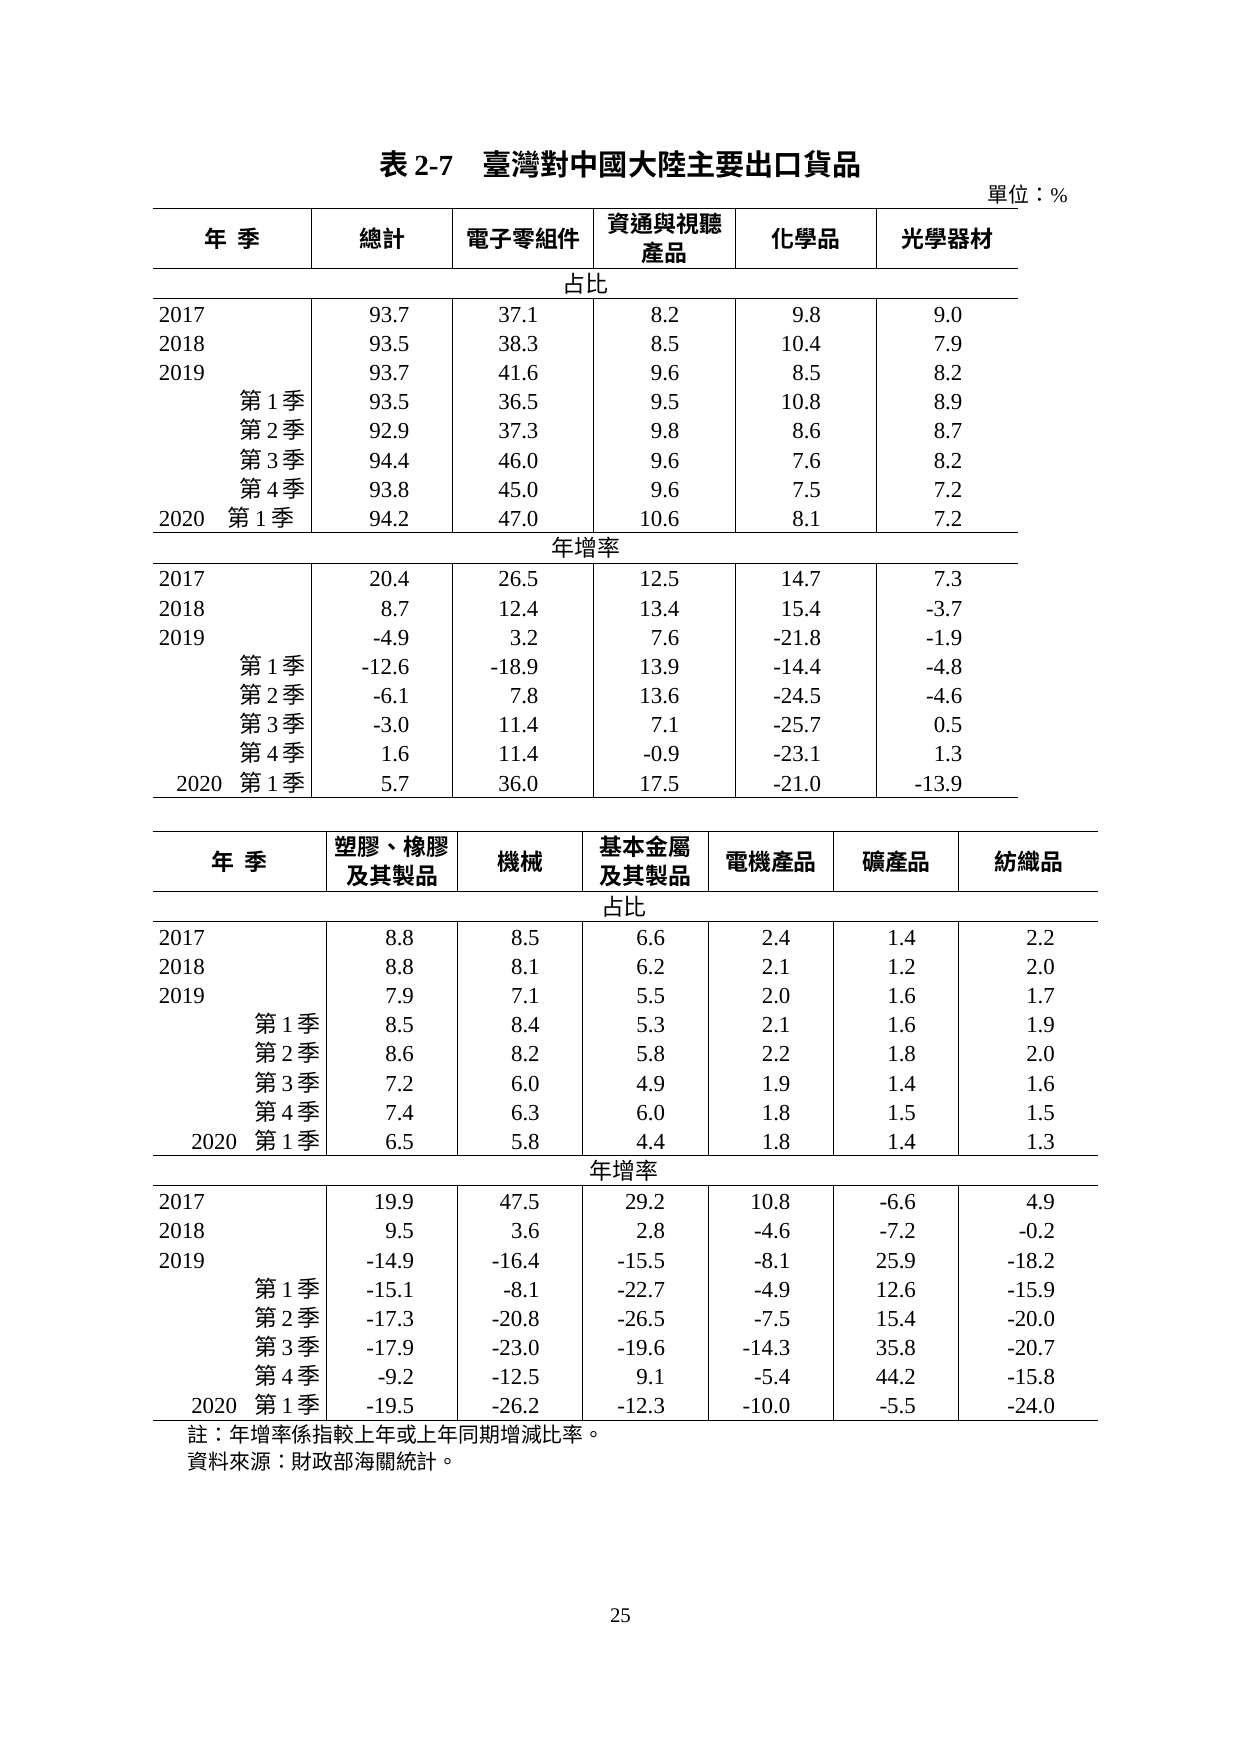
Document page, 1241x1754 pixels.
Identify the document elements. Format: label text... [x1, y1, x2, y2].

table_cell 13.6 [594, 680, 735, 709]
table_cell 45.0 [453, 474, 593, 503]
table_cell -14.4 [736, 651, 876, 680]
table_cell 2.0 [709, 980, 833, 1009]
table_cell 第1季 [153, 1009, 326, 1038]
table_header 基本金屬及其製品 [583, 832, 708, 891]
table_cell 8.5 [594, 328, 735, 357]
table_cell 9.6 [594, 474, 735, 503]
table_cell 8.2 [594, 299, 735, 328]
table_cell 0.5 [877, 709, 1018, 738]
table_cell 8.2 [877, 357, 1018, 386]
table_cell -23.0 [458, 1332, 582, 1361]
table_cell 第2季 [153, 1039, 326, 1068]
table_cell 1.6 [312, 739, 452, 768]
table_cell 36.0 [453, 768, 593, 797]
table_cell -8.1 [709, 1245, 833, 1274]
table_cell 2017 [153, 564, 311, 593]
table_cell 1.6 [834, 980, 958, 1009]
table_cell 7.2 [877, 503, 1018, 532]
table_cell -14.3 [709, 1332, 833, 1361]
table_cell 7.9 [877, 328, 1018, 357]
table_cell 1.4 [834, 922, 958, 951]
table_cell 3.6 [458, 1216, 582, 1245]
table_cell 37.3 [453, 416, 593, 445]
table_cell 2.4 [709, 922, 833, 951]
table_cell 8.8 [327, 922, 457, 951]
text 表2-7 臺灣對中國大陸主要出口貨品 [187, 150, 1053, 181]
table_cell 12.5 [594, 564, 735, 593]
table_cell 93.8 [312, 474, 452, 503]
table_cell 93.5 [312, 386, 452, 416]
table_cell 9.8 [594, 416, 735, 445]
table_cell 9.5 [327, 1216, 457, 1245]
table_cell -19.5 [327, 1391, 457, 1420]
table_cell 13.9 [594, 651, 735, 680]
table_cell 8.1 [458, 951, 582, 980]
table_cell 44.2 [834, 1361, 958, 1391]
table_cell 11.4 [453, 709, 593, 738]
table_cell -19.6 [583, 1332, 708, 1361]
table_cell 8.5 [327, 1009, 457, 1038]
table_cell 9.6 [594, 445, 735, 474]
table_cell -13.9 [877, 768, 1018, 797]
table_cell -14.9 [327, 1245, 457, 1274]
table_cell 14.7 [736, 564, 876, 593]
table_cell -15.8 [959, 1361, 1098, 1391]
table_cell 1.9 [959, 1009, 1098, 1038]
table_cell 第4季 [153, 474, 311, 503]
table_header 電子零組件 [453, 209, 593, 268]
table_cell 8.1 [736, 503, 876, 532]
table_cell 2019 [153, 1245, 326, 1274]
table_cell 10.6 [594, 503, 735, 532]
table_cell 7.5 [736, 474, 876, 503]
table_cell -12.5 [458, 1361, 582, 1391]
table_cell 2018 [153, 1216, 326, 1245]
table_cell 2020 第1季 [153, 768, 311, 797]
table_header 紡織品 [959, 832, 1098, 891]
table_cell -25.7 [736, 709, 876, 738]
table_cell 8.4 [458, 1009, 582, 1038]
table_cell 2017 [153, 1186, 326, 1216]
table_cell 8.9 [877, 386, 1018, 416]
table_cell -1.9 [877, 622, 1018, 651]
table_cell 7.2 [327, 1068, 457, 1097]
table_cell -20.7 [959, 1332, 1098, 1361]
table_cell 15.4 [834, 1303, 958, 1332]
table_cell -16.4 [458, 1245, 582, 1274]
table_cell 第2季 [153, 680, 311, 709]
table_cell 5.7 [312, 768, 452, 797]
table_cell 占比 [153, 892, 1098, 921]
table_cell -15.9 [959, 1274, 1098, 1303]
table_cell -15.5 [583, 1245, 708, 1274]
table_cell 第3季 [153, 445, 311, 474]
table_cell 9.0 [877, 299, 1018, 328]
table_cell 第2季 [153, 1303, 326, 1332]
table_cell 3.2 [453, 622, 593, 651]
table_header 年 季 [153, 209, 311, 268]
table_cell 1.4 [834, 1068, 958, 1097]
table_header 光學器材 [877, 209, 1018, 268]
table_cell 9.1 [583, 1361, 708, 1391]
table_cell 2.1 [709, 1009, 833, 1038]
table_cell 第3季 [153, 1068, 326, 1097]
table_cell 29.2 [583, 1186, 708, 1216]
text 資料來源：財政部海關統計。 [187, 1448, 1053, 1475]
table_cell -0.2 [959, 1216, 1098, 1245]
table_cell 2018 [153, 328, 311, 357]
table_cell 第3季 [153, 1332, 326, 1361]
table_cell 第3季 [153, 709, 311, 738]
table_cell -3.7 [877, 593, 1018, 622]
table_cell -4.6 [709, 1216, 833, 1245]
table_cell -5.5 [834, 1391, 958, 1420]
table_cell 7.2 [877, 474, 1018, 503]
table_cell 6.0 [583, 1097, 708, 1126]
table_cell 1.5 [834, 1097, 958, 1126]
table_cell 2017 [153, 922, 326, 951]
table_cell 10.4 [736, 328, 876, 357]
table_cell 1.6 [959, 1068, 1098, 1097]
table_cell 第4季 [153, 1097, 326, 1126]
table_cell 17.5 [594, 768, 735, 797]
table_cell 6.6 [583, 922, 708, 951]
table_cell 7.4 [327, 1097, 457, 1126]
table_cell 8.7 [312, 593, 452, 622]
table_cell 7.1 [594, 709, 735, 738]
table_cell 1.8 [834, 1039, 958, 1068]
table_cell -15.1 [327, 1274, 457, 1303]
table_cell 37.1 [453, 299, 593, 328]
table_cell -18.2 [959, 1245, 1098, 1274]
table_cell 6.0 [458, 1068, 582, 1097]
text 註：年增率係指較上年或上年同期增減比率。 [187, 1421, 1053, 1448]
table_cell 4.9 [583, 1068, 708, 1097]
table_cell 26.5 [453, 564, 593, 593]
table_cell -12.3 [583, 1391, 708, 1420]
table_cell 25.9 [834, 1245, 958, 1274]
table_cell 47.0 [453, 503, 593, 532]
table_cell 2.0 [959, 1039, 1098, 1068]
table_cell 6.5 [327, 1126, 457, 1155]
table_cell 2017 [153, 299, 311, 328]
table_cell 35.8 [834, 1332, 958, 1361]
table_cell -7.5 [709, 1303, 833, 1332]
table_cell 2019 [153, 622, 311, 651]
table_cell 第4季 [153, 739, 311, 768]
table_cell 20.4 [312, 564, 452, 593]
table_cell 1.6 [834, 1009, 958, 1038]
table_cell 第4季 [153, 1361, 326, 1391]
table_header 礦產品 [834, 832, 958, 891]
table_cell 41.6 [453, 357, 593, 386]
table_cell 8.6 [736, 416, 876, 445]
table_cell 1.3 [959, 1126, 1098, 1155]
table_cell -20.8 [458, 1303, 582, 1332]
table_cell 8.8 [327, 951, 457, 980]
table_cell 46.0 [453, 445, 593, 474]
table_cell 7.1 [458, 980, 582, 1009]
table_header 電機產品 [709, 832, 833, 891]
table_cell 6.2 [583, 951, 708, 980]
table_cell 7.6 [594, 622, 735, 651]
table_header 年 季 [153, 832, 326, 891]
table_cell 1.8 [709, 1097, 833, 1126]
table_header 資通與視聽產品 [594, 209, 735, 268]
table_cell -20.0 [959, 1303, 1098, 1332]
table_cell 9.8 [736, 299, 876, 328]
table_cell -4.8 [877, 651, 1018, 680]
table_cell 12.4 [453, 593, 593, 622]
table_cell 1.2 [834, 951, 958, 980]
table_cell -22.7 [583, 1274, 708, 1303]
table_cell 4.4 [583, 1126, 708, 1155]
table_cell 10.8 [736, 386, 876, 416]
table_cell -4.9 [709, 1274, 833, 1303]
table_cell -26.2 [458, 1391, 582, 1420]
table_cell 5.8 [583, 1039, 708, 1068]
table_cell 5.3 [583, 1009, 708, 1038]
table_cell 1.3 [877, 739, 1018, 768]
table_cell 2.2 [959, 922, 1098, 951]
table_cell -8.1 [458, 1274, 582, 1303]
table_cell -0.9 [594, 739, 735, 768]
table_cell 占比 [153, 269, 1018, 298]
table_cell 2020 第1季 [153, 1391, 326, 1420]
table_cell 年增率 [153, 533, 1018, 562]
table_cell 8.6 [327, 1039, 457, 1068]
table_cell 8.2 [877, 445, 1018, 474]
table_cell 93.5 [312, 328, 452, 357]
table_cell -18.9 [453, 651, 593, 680]
table_cell 92.9 [312, 416, 452, 445]
table_cell -9.2 [327, 1361, 457, 1391]
table_header 總計 [312, 209, 452, 268]
table_cell -17.9 [327, 1332, 457, 1361]
table_header 塑膠、橡膠及其製品 [327, 832, 457, 891]
table_cell 93.7 [312, 357, 452, 386]
table_cell 7.6 [736, 445, 876, 474]
table_cell 15.4 [736, 593, 876, 622]
table_cell -21.8 [736, 622, 876, 651]
table_cell 6.3 [458, 1097, 582, 1126]
table_cell -4.6 [877, 680, 1018, 709]
table_cell 年增率 [153, 1156, 1098, 1185]
table_cell -12.6 [312, 651, 452, 680]
table_cell 10.8 [709, 1186, 833, 1216]
table_cell 5.5 [583, 980, 708, 1009]
table_cell 1.5 [959, 1097, 1098, 1126]
table_cell 9.6 [594, 357, 735, 386]
table_cell 38.3 [453, 328, 593, 357]
table_cell 2019 [153, 980, 326, 1009]
table_cell 2018 [153, 951, 326, 980]
table_cell -4.9 [312, 622, 452, 651]
table_cell 7.9 [327, 980, 457, 1009]
table_cell 2019 [153, 357, 311, 386]
table_cell 8.7 [877, 416, 1018, 445]
table_cell 11.4 [453, 739, 593, 768]
table_cell -17.3 [327, 1303, 457, 1332]
table_cell -24.0 [959, 1391, 1098, 1420]
table_cell -6.6 [834, 1186, 958, 1216]
table_cell 第1季 [153, 386, 311, 416]
table_cell 1.7 [959, 980, 1098, 1009]
table_cell 36.5 [453, 386, 593, 416]
table_cell 2.2 [709, 1039, 833, 1068]
table_cell 1.4 [834, 1126, 958, 1155]
table_cell 1.8 [709, 1126, 833, 1155]
table_cell 94.4 [312, 445, 452, 474]
text 單位：% [187, 181, 1067, 208]
table_cell -5.4 [709, 1361, 833, 1391]
table_cell -7.2 [834, 1216, 958, 1245]
table_cell -24.5 [736, 680, 876, 709]
table_cell -6.1 [312, 680, 452, 709]
table_cell -23.1 [736, 739, 876, 768]
table_cell 93.7 [312, 299, 452, 328]
table_cell 2020 第1季 [153, 1126, 326, 1155]
table_cell -10.0 [709, 1391, 833, 1420]
table_cell 2.8 [583, 1216, 708, 1245]
table_cell -3.0 [312, 709, 452, 738]
table_header 化學品 [736, 209, 876, 268]
table_cell 1.9 [709, 1068, 833, 1097]
table_cell 8.5 [736, 357, 876, 386]
table_cell 第2季 [153, 416, 311, 445]
table_cell -21.0 [736, 768, 876, 797]
table_cell 7.8 [453, 680, 593, 709]
table_cell 94.2 [312, 503, 452, 532]
table_cell 12.6 [834, 1274, 958, 1303]
table_cell 7.3 [877, 564, 1018, 593]
table_cell 13.4 [594, 593, 735, 622]
table_cell 9.5 [594, 386, 735, 416]
table_cell -26.5 [583, 1303, 708, 1332]
table_cell 19.9 [327, 1186, 457, 1216]
table_cell 2018 [153, 593, 311, 622]
table_cell 4.9 [959, 1186, 1098, 1216]
table_cell 第1季 [153, 651, 311, 680]
table_cell 2020 第1季 [153, 503, 311, 532]
table_cell 第1季 [153, 1274, 326, 1303]
table_cell 2.0 [959, 951, 1098, 980]
table_cell 8.5 [458, 922, 582, 951]
table_cell 5.8 [458, 1126, 582, 1155]
table_cell 2.1 [709, 951, 833, 980]
table_cell 8.2 [458, 1039, 582, 1068]
table_cell 47.5 [458, 1186, 582, 1216]
table_header 機械 [458, 832, 582, 891]
